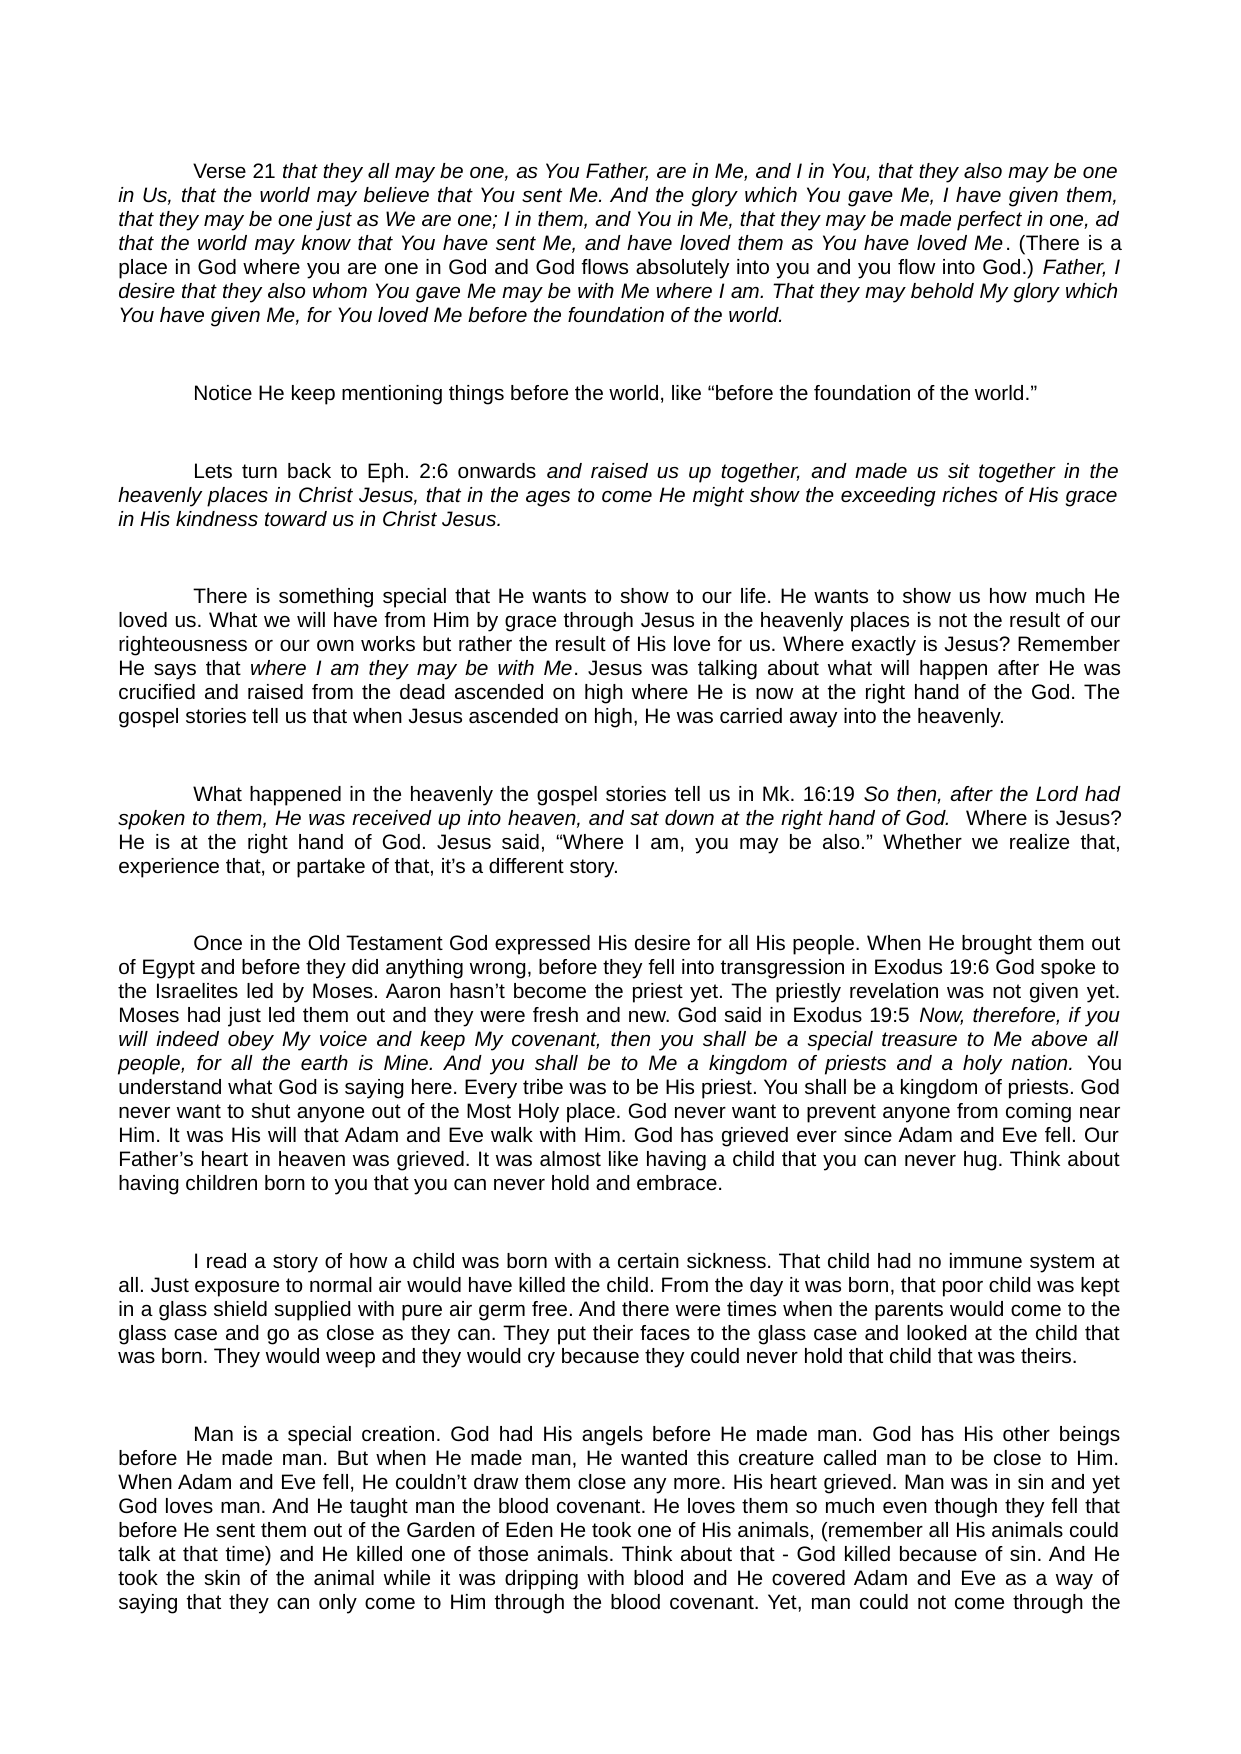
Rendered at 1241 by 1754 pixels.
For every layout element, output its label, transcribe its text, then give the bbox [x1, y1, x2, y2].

text Man is a special creation. God had His angels before He made man. God has His other beings before He made man. But when He made man, He wanted this creature called man to be close to Him. When Adam and Eve fell, He couldn’t draw them close any more. His heart grieved. Man was in sin and yet God loves man. And He taught man the blood covenant. He loves them so much even though they fell that before He sent them out of the Garden of Eden He took one of His animals, (remember all His animals could talk at that time) and He killed one of those animals. Think about that - God killed because of sin. And He took the skin of the animal while it was dripping with blood and He covered Adam and Eve as a way of saying that they can only come to Him through the blood covenant. Yet, man could not come through the [118, 1422, 1122, 1614]
text Verse 21 that they all may be one, as You Father, are in Me, and I in You, that they also may be one in Us, that the world may believe that You sent Me. And the glory which You gave Me, I have given them, that they may be one just as We are one; I in them, and You in Me, that they may be made perfect in one, ad that the world may know that You have sent Me, and have loved them as You have loved Me. (There is a place in God where you are one in God and God flows absolutely into you and you flow into God.) Father, I desire that they also whom You gave Me may be with Me where I am. That they may behold My glory which You have given Me, for You loved Me before the foundation of the world. [118, 159, 1122, 327]
text Once in the Old Testament God expressed His desire for all His people. When He brought them out of Egypt and before they did anything wrong, before they fell into transgression in Exodus 19:6 God spoke to the Israelites led by Moses. Aaron hasn’t become the priest yet. The priestly revelation was not given yet. Moses had just led them out and they were fresh and new. God said in Exodus 19:5 Now, therefore, if you will indeed obey My voice and keep My covenant, then you shall be a special treasure to Me above all people, for all the earth is Mine. And you shall be to Me a kingdom of priests and a holy nation. You understand what God is saying here. Every tribe was to be His priest. You shall be a kingdom of priests. God never want to shut anyone out of the Most Holy place. God never want to prevent anyone from coming near Him. It was His will that Adam and Eve walk with Him. God has grieved ever since Adam and Eve fell. Our Father’s heart in heaven was grieved. It was almost like having a child that you can never hug. Think about having children born to you that you can never hold and embrace. [118, 931, 1122, 1195]
text There is something special that He wants to show to our life. He wants to show us how much He loved us. What we will have from Him by grace through Jesus in the heavenly places is not the result of our righteousness or our own works but rather the result of His love for us. Where exactly is Jesus? Remember He says that where I am they may be with Me. Jesus was talking about what will happen after He was crucified and raised from the dead ascended on high where He is now at the right hand of the God. The gospel stories tell us that when Jesus ascended on high, He was carried away into the heavenly. [118, 584, 1122, 728]
text Notice He keep mentioning things before the world, like “before the foundation of the world.” [118, 381, 1122, 405]
text Lets turn back to Eph. 2:6 onwards and raised us up together, and made us sit together in the heavenly places in Christ Jesus, that in the ages to come He might show the exceeding riches of His grace in His kindness toward us in Christ Jesus. [118, 458, 1122, 530]
text What happened in the heavenly the gospel stories tell us in Mk. 16:19 So then, after the Lord had spoken to them, He was received up into heaven, and sat down at the right hand of God. Where is Jesus? He is at the right hand of God. Jesus said, “Where I am, you may be also.” Whether we realize that, experience that, or partake of that, it’s a different story. [118, 782, 1122, 877]
text I read a story of how a child was born with a certain sickness. That child had no immune system at all. Just exposure to normal air would have killed the child. From the day it was born, that poor child was kept in a glass shield supplied with pure air germ free. And there were times when the parents would come to the glass case and go as close as they can. They put their faces to the glass case and looked at the child that was born. They would weep and they would cry because they could never hold that child that was theirs. [118, 1248, 1122, 1368]
